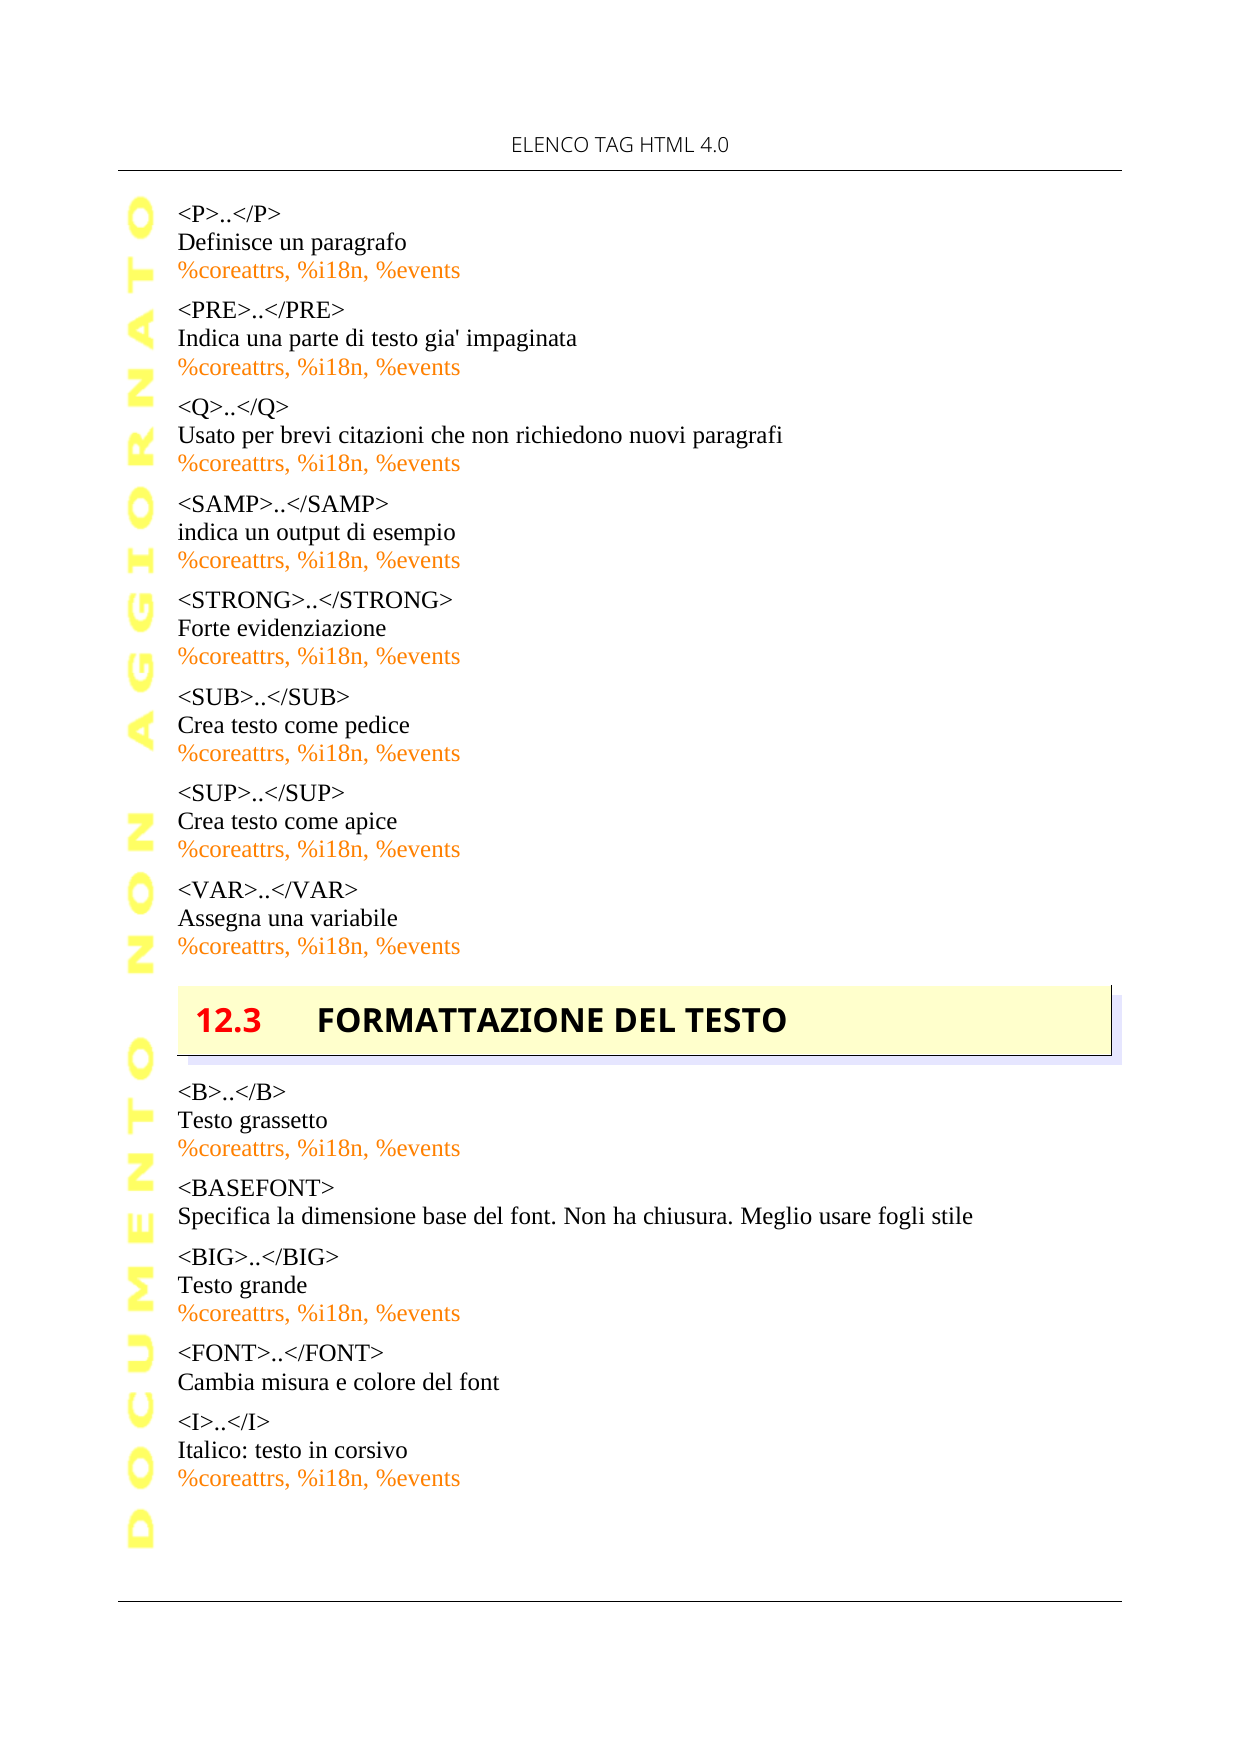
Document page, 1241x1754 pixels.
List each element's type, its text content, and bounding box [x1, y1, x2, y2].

text <P>..</P> Definisce un paragrafo %coreattrs, %i18n, %events [177, 200, 1122, 284]
text <Q>..</Q> Usato per brevi citazioni che non richiedono nuovi paragrafi %coreattrs, %i18n, %events [177, 393, 1122, 477]
text <FONT>..</FONT> Cambia misura e colore del font [177, 1339, 1122, 1395]
subtitle FORMATTAZIONE DEL TESTO [178, 986, 1111, 1054]
text <VAR>..</VAR> Assegna una variabile %coreattrs, %i18n, %events [177, 876, 1122, 960]
text <BIG>..</BIG> Testo grande %coreattrs, %i18n, %events [177, 1243, 1122, 1327]
text <SUP>..</SUP> Crea testo come apice %coreattrs, %i18n, %events [177, 779, 1122, 863]
text <PRE>..</PRE> Indica una parte di testo gia' impaginata %coreattrs, %i18n, %events [177, 296, 1122, 380]
picture [118, 476, 189, 1277]
text <BASEFONT> Specifica la dimensione base del font. Non ha chiusura. Meglio usare fogli stile [177, 1174, 1122, 1230]
text <B>..</B> Testo grassetto %coreattrs, %i18n, %events [177, 1078, 1122, 1162]
text <I>..</I> Italico: testo in corsivo %coreattrs, %i18n, %events [177, 1408, 1122, 1492]
text <SAMP>..</SAMP> indica un output di esempio %coreattrs, %i18n, %events [177, 489, 1122, 573]
text <STRONG>..</STRONG> Forte evidenziazione %coreattrs, %i18n, %events [177, 586, 1122, 670]
text <SUB>..</SUB> Crea testo come pedice %coreattrs, %i18n, %events [177, 683, 1122, 767]
